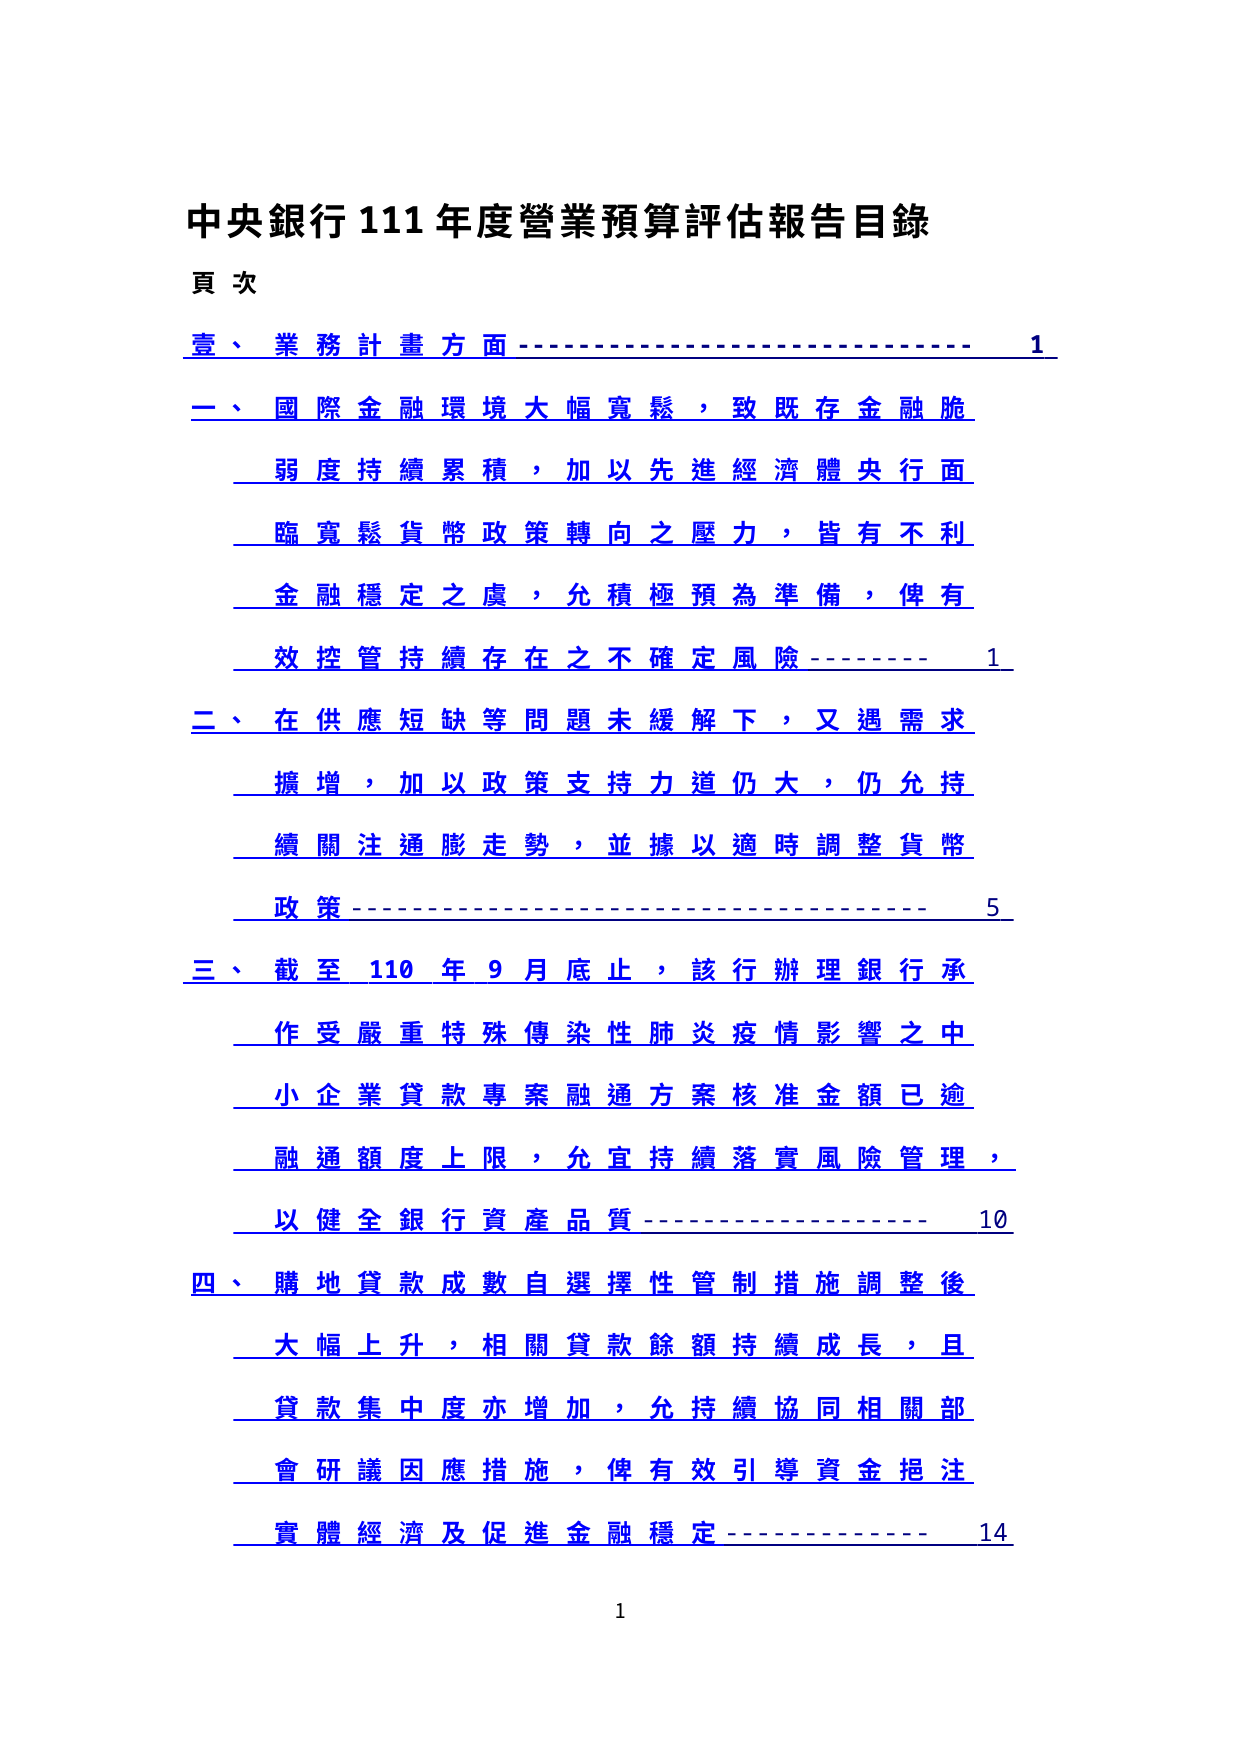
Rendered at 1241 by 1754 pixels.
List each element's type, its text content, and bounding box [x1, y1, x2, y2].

text 壹、業務計畫方面 1 [183, 302, 1058, 357]
text [183, 359, 1058, 365]
text 四、購地貸款成數自選擇性管制措施調整後大幅上升，相關貸款餘額持續成長，且貸款集中度亦增加，允持續協同相關部會研議因應措施，俾有效引導資金挹注實體經濟及促進金融穩定 14 [183, 1240, 1014, 1552]
text 二、在供應短缺等問題未緩解下，又遇需求擴增，加以政策支持力道仍大，仍允持續關注通膨走勢，並據以適時調整貨幣政策 5 [183, 677, 1014, 927]
text 中央銀行111年度營業預算評估報告目錄 頁次 [183, 177, 1058, 302]
text 一、國際金融環境大幅寬鬆，致既存金融脆弱度持續累積，加以先進經濟體央行面臨寬鬆貨幣政策轉向之壓力，皆有不利金融穩定之虞，允積極預為準備，俾有效控管持續存在之不確定風險 1 [183, 365, 1014, 677]
text 三、截至110年9月底止，該行辦理銀行承作受嚴重特殊傳染性肺炎疫情影響之中小企業貸款專案融通方案核准金額已逾融通額度上限，允宜持續落實風險管理，以健全銀行資產品質 10 [183, 927, 1014, 1240]
